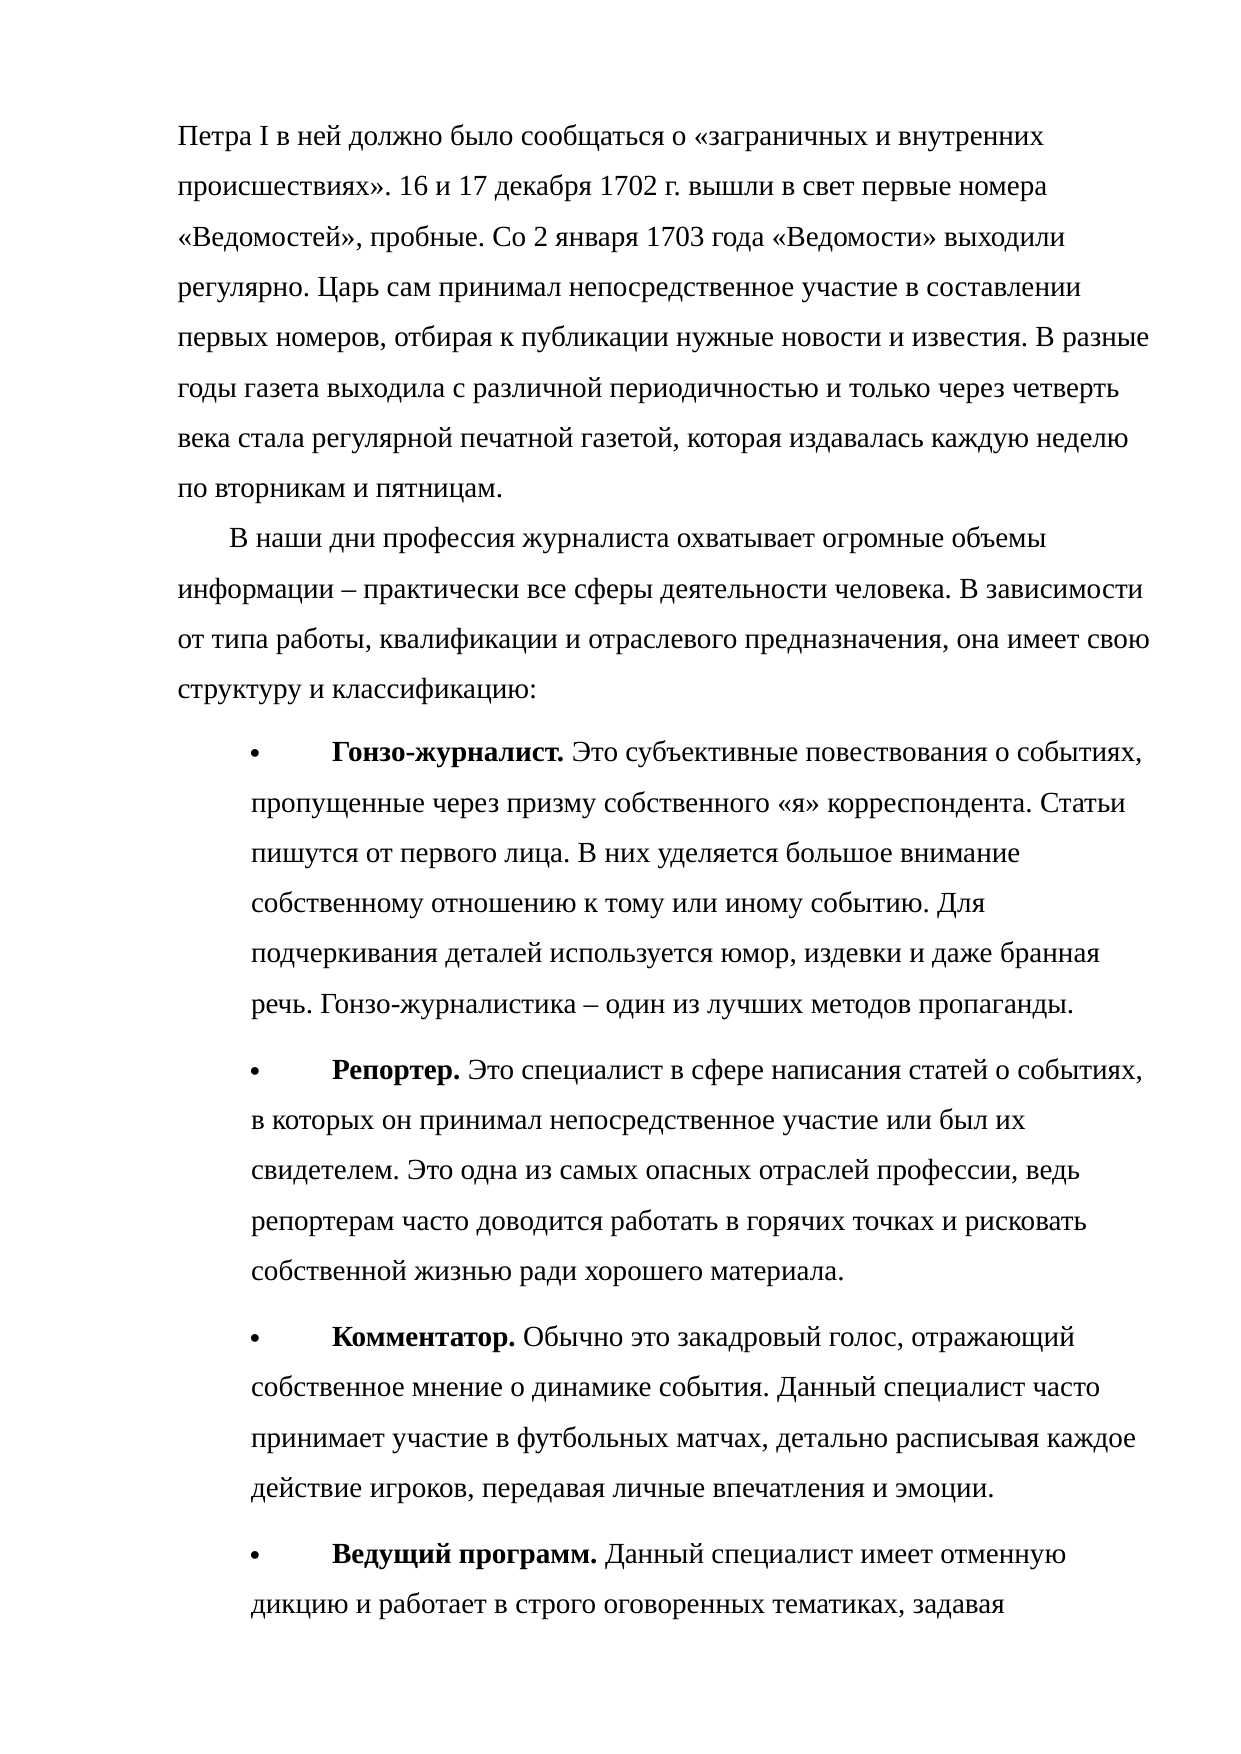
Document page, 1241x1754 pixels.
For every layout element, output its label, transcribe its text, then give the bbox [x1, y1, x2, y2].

list Комментатор. Обычно это закадровый голос, отражающий собственное мнение о динамике события. Данный специалист часто принимает участие в футбольных матчах, детально расписывая каждое действие игроков, передавая личные впечатления и эмоции. [251, 1319, 1152, 1503]
list Гонзо-журналист. Это субъективные повествования о событиях, пропущенные через призму собственного «я» корреспондента. Статьи пишутся от первого лица. В них уделяется большое внимание собственному отношению к тому или иному событию. Для подчеркивания деталей используется юмор, издевки и даже бранная речь. Гонзо-журналистика – один из лучших методов пропаганды. [251, 734, 1152, 1019]
text Петра I в ней должно было сообщаться о «заграничных и внутренних происшествиях». 16 и 17 декабря 1702 г. вышли в свет первые номера «Ведомостей», пробные. Со 2 января 1703 года «Ведомости» выходили регулярно. Царь сам принимал непосредственное участие в составлении первых номеров, отбирая к публикации нужные новости и известия. В разные годы газета выходила с различной периодичностью и только через четверть века стала регулярной печатной газетой, которая издавалась каждую неделю по вторникам и пятницам. В наши дни профессия журналиста охватывает огромные объемы информации – практически все сферы деятельности человека. В зависимости от типа работы, квалификации и отраслевого предназначения, она имеет свою структуру и классификацию: [177, 118, 1152, 705]
list Ведущий программ. Данный специалист имеет отменную дикцию и работает в строго оговоренных тематиках, задавая [251, 1536, 1152, 1620]
list Репортер. Это специалист в сфере написания статей о событиях, в которых он принимал непосредственное участие или был их свидетелем. Это одна из самых опасных отраслей профессии, ведь репортерам часто доводится работать в горячих точках и рисковать собственной жизнью ради хорошего материала. [251, 1052, 1152, 1287]
